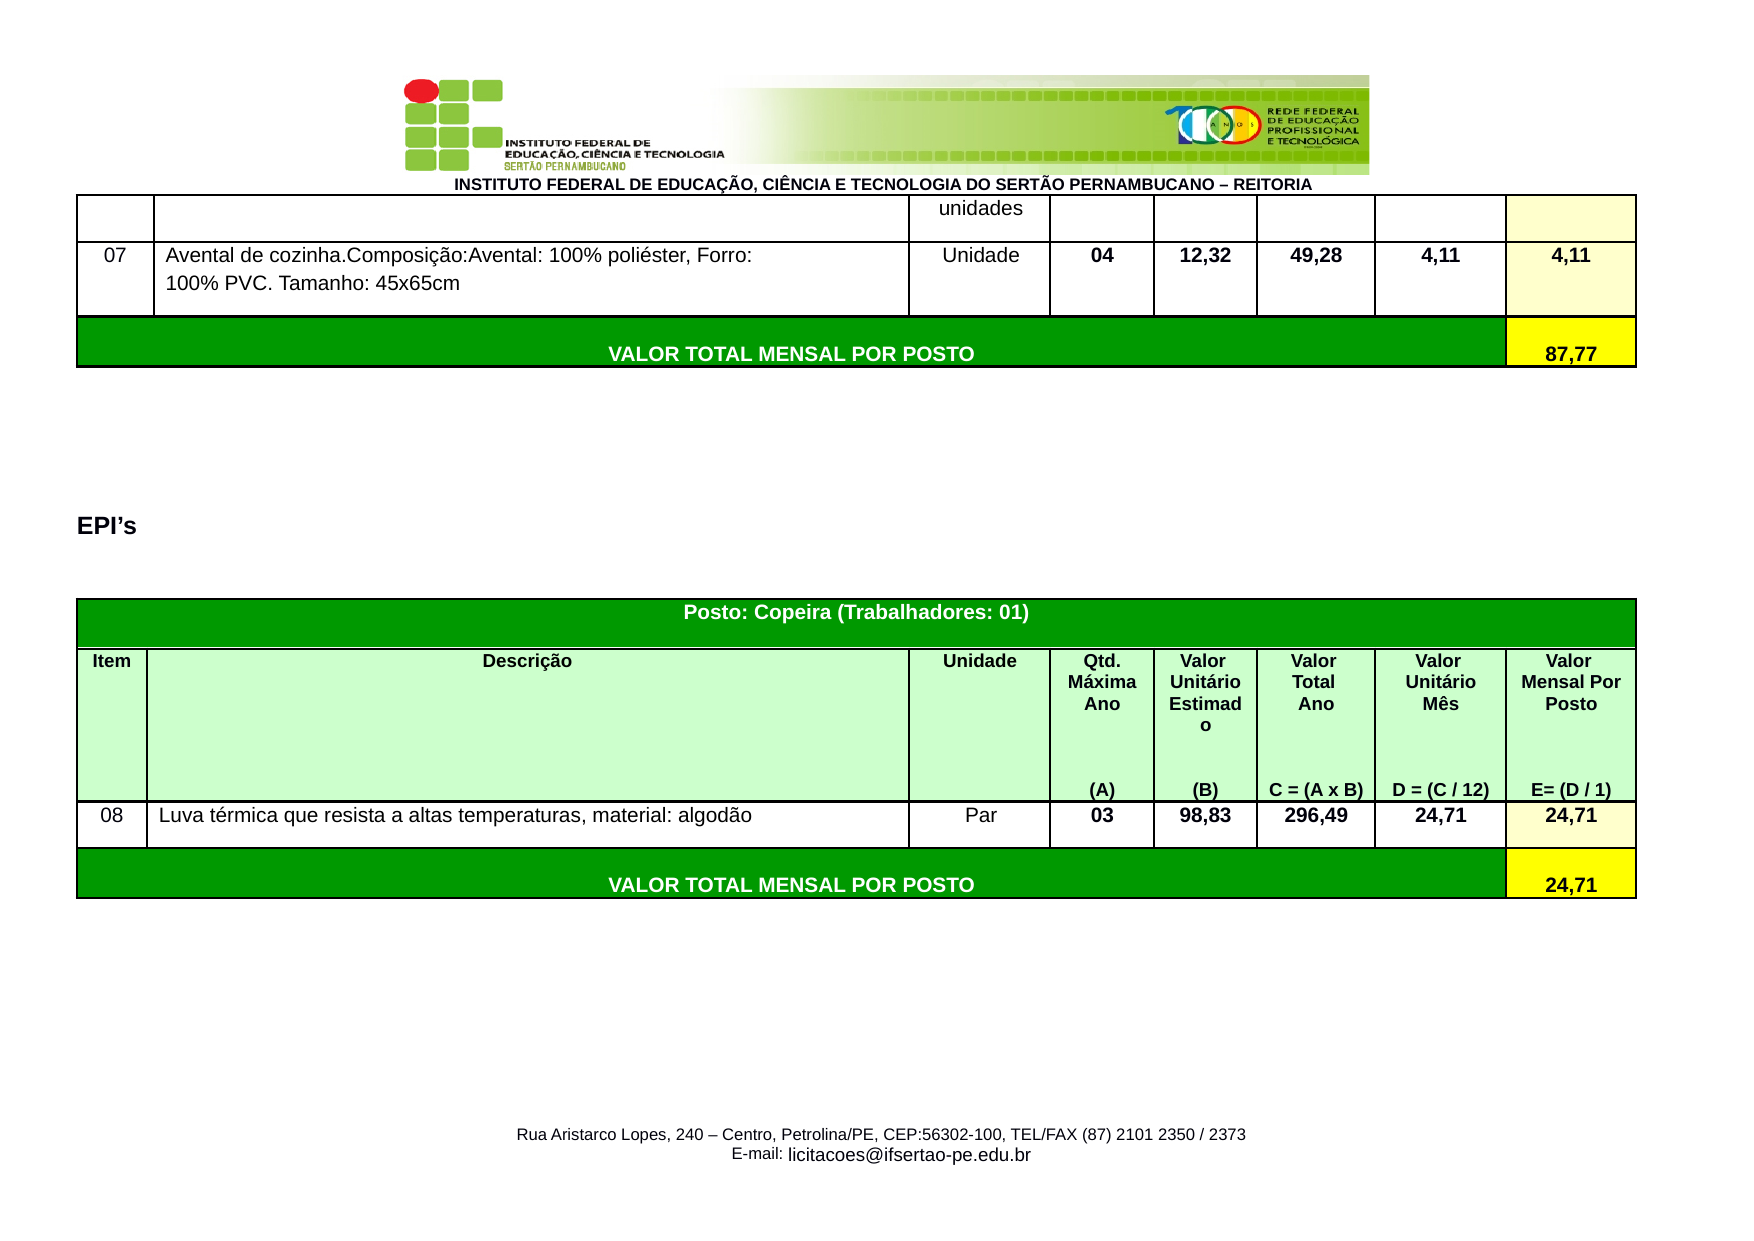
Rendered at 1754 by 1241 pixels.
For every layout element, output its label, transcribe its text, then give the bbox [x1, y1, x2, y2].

table_cell Luva térmica que resista a altas temperaturas, material: algodão [148, 803, 908, 847]
table_cell 04 [1051, 243, 1153, 315]
table_cell Valor Unitário Estimado (B) [1155, 650, 1256, 800]
table_cell Unidade [910, 650, 1049, 800]
table_cell 12,32 [1155, 243, 1256, 315]
table_cell [1155, 196, 1256, 241]
table_cell Valor Total Ano C = (A x B) [1258, 650, 1374, 800]
table_cell 03 [1051, 803, 1153, 847]
table_cell Descrição [148, 650, 908, 800]
table_cell Par [910, 803, 1049, 847]
table_cell 07 [78, 243, 153, 315]
table_cell 296,49 [1258, 803, 1374, 847]
table_cell VALOR TOTAL MENSAL POR POSTO [78, 849, 1505, 897]
table_cell 87,77 [1507, 318, 1635, 365]
table_cell 98,83 [1155, 803, 1256, 847]
table_cell 24,71 [1507, 849, 1635, 897]
table_cell 24,71 [1507, 803, 1635, 847]
table_cell 4,11 [1376, 243, 1505, 315]
table_cell [1258, 196, 1374, 241]
table_cell 49,28 [1258, 243, 1374, 315]
table_cell Valor Mensal Por Posto E= (D / 1) [1507, 650, 1635, 800]
table_header Posto: Copeira (Trabalhadores: 01) [78, 600, 1635, 647]
table_cell [1376, 196, 1505, 241]
table_cell [155, 196, 908, 241]
subtitle EPI’s [77, 511, 1686, 540]
table_cell 08 [78, 803, 146, 847]
table_cell [78, 196, 153, 241]
table_cell Unidade [910, 243, 1049, 315]
table_cell [1507, 196, 1635, 241]
table_cell Valor Unitário Mês D = (C / 12) [1376, 650, 1505, 800]
table_cell Avental de cozinha.Composição:Avental: 100% poliéster, Forro: 100% PVC. Tamanho: 45x65cm [155, 243, 908, 315]
table_cell 24,71 [1376, 803, 1505, 847]
table_cell [1051, 196, 1153, 241]
table_cell VALOR TOTAL MENSAL POR POSTO [78, 318, 1505, 365]
picture [393, 75, 1370, 175]
table_cell 4,11 [1507, 243, 1635, 315]
table_cell Item [78, 650, 146, 800]
table_cell unidades [910, 196, 1049, 241]
table_cell Qtd. Máxima Ano (A) [1051, 650, 1153, 800]
